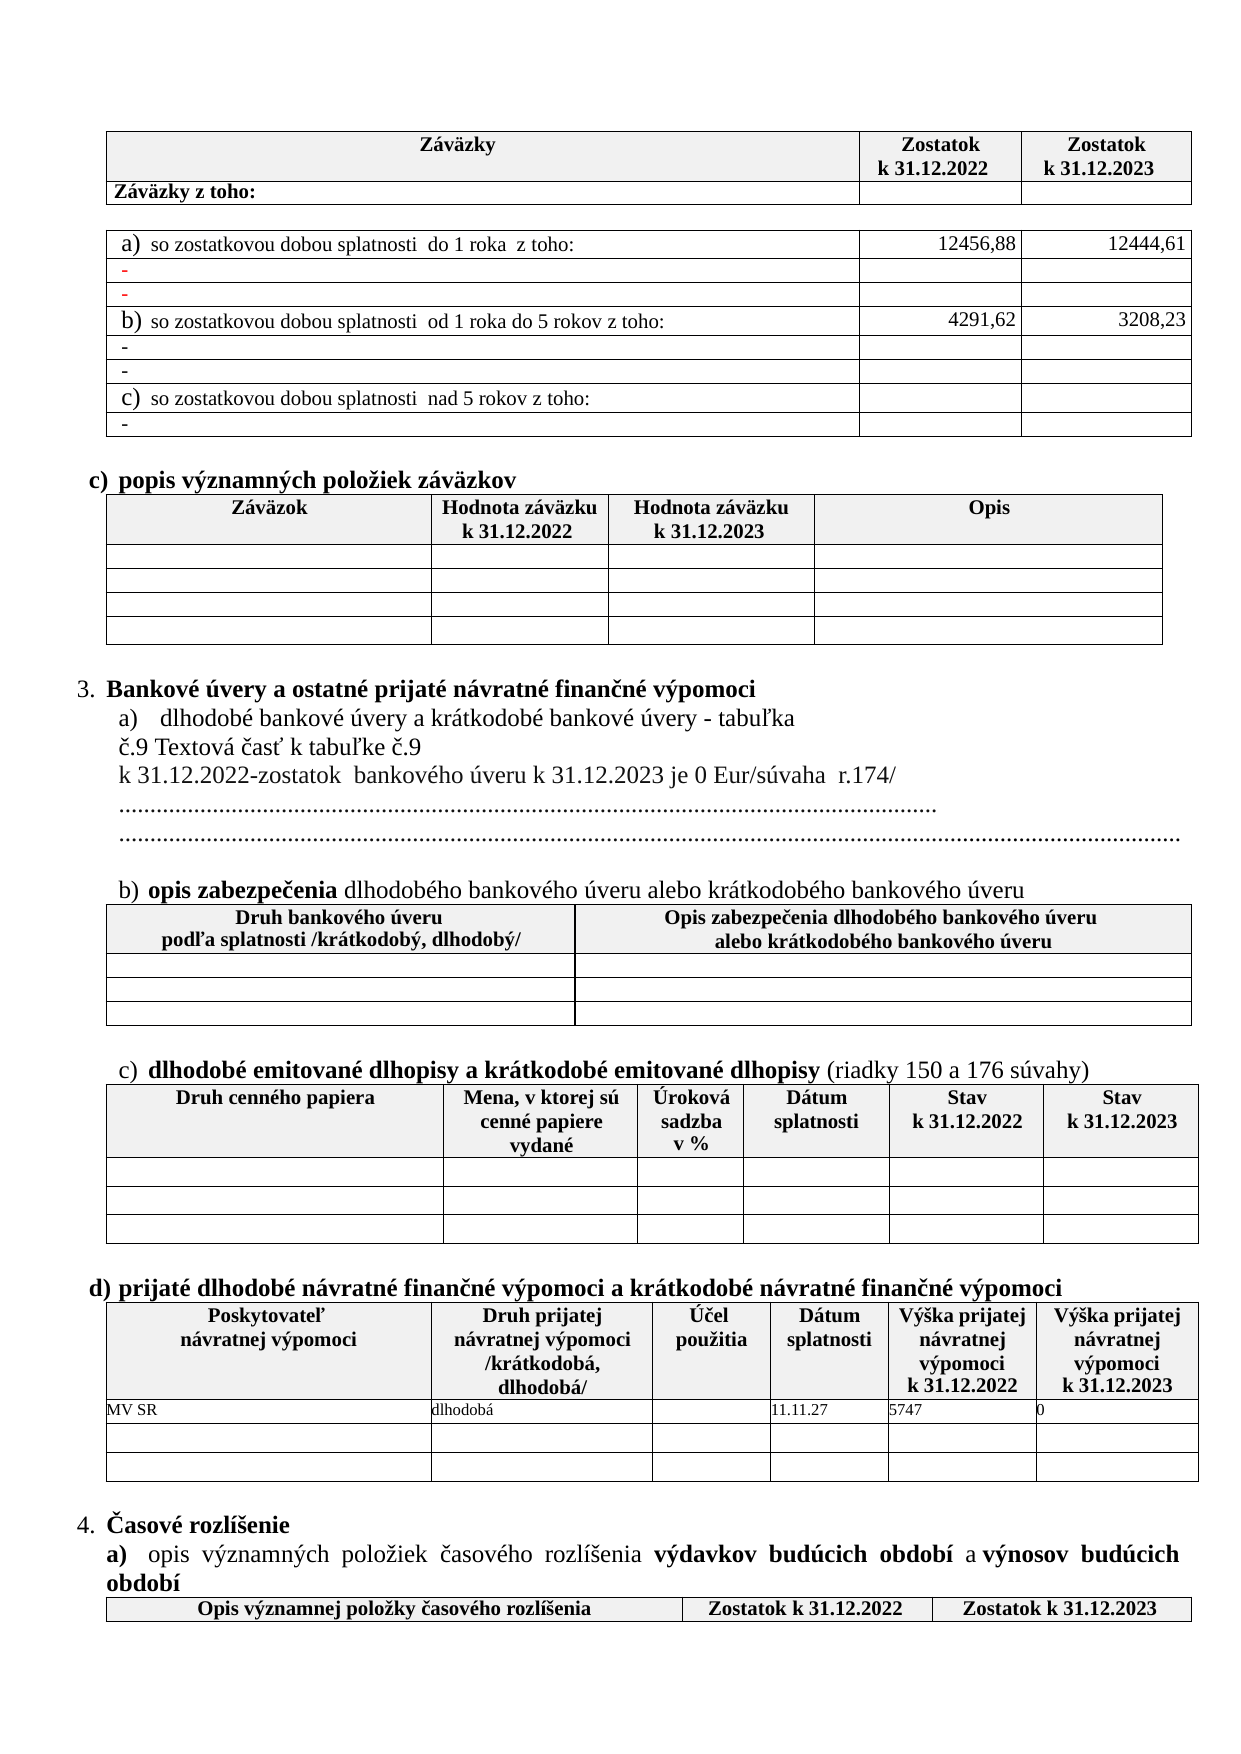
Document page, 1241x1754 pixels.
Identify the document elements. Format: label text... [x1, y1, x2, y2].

table_cell [576, 1002, 1191, 1025]
table_cell [653, 1424, 770, 1452]
table_header Hodnota záväzku k 31.12.2023 [609, 495, 814, 544]
table_header Poskytovateľ návratnej výpomoci [107, 1303, 431, 1399]
table_cell [609, 593, 814, 616]
list prijaté dlhodobé návratné finančné výpomoci a krátkodobé návratné finančné výpomoci [89, 1273, 1240, 1302]
table_cell [107, 978, 574, 1001]
table_cell [107, 1158, 443, 1186]
table_cell [860, 182, 1021, 204]
table_cell [107, 1187, 443, 1214]
table_header Opis významnej položky časového rozlíšenia [107, 1598, 682, 1621]
table_cell - [107, 336, 859, 359]
table_header Zostatok k 31.12.2023 [1022, 132, 1191, 181]
table_cell [1022, 360, 1191, 383]
list popis významných položiek záväzkov [89, 466, 1240, 494]
table_cell [1022, 283, 1191, 306]
table_cell [744, 1187, 889, 1214]
table_cell [638, 1215, 743, 1243]
table_header Mena, v ktorej sú cenné papiere vydané [444, 1085, 637, 1157]
table_cell [890, 1215, 1043, 1243]
table_cell b) so zostatkovou dobou splatnosti od 1 roka do 5 rokov z toho: [107, 307, 859, 335]
table_cell [444, 1158, 637, 1186]
table_header 12456,88 [860, 231, 1021, 258]
table_cell [432, 617, 608, 644]
table_cell [107, 545, 431, 567]
table_cell [1044, 1215, 1198, 1243]
table_cell [432, 545, 608, 567]
table_cell [576, 978, 1191, 1001]
table_header Druh prijatej návratnej výpomoci /krátkodobá, dlhodobá/ [432, 1303, 652, 1399]
table_cell 5747 [889, 1400, 1036, 1423]
list Bankové úvery a ostatné prijaté návratné finančné výpomoci [77, 674, 1240, 703]
table_cell [1044, 1187, 1198, 1214]
table_header Dátum splatnosti [744, 1085, 889, 1157]
list Časové rozlíšenie [77, 1510, 1240, 1539]
table_cell [444, 1215, 637, 1243]
table_cell c) so zostatkovou dobou splatnosti nad 5 rokov z toho: [107, 384, 859, 412]
table_cell - [107, 259, 859, 282]
table_header Stav k 31.12.2022 [890, 1085, 1043, 1157]
table_header Zostatok k 31.12.2023 [933, 1598, 1191, 1621]
table_cell Záväzky z toho: [107, 182, 859, 204]
table_cell [653, 1400, 770, 1423]
table_cell [1022, 384, 1191, 412]
table_header Druh bankového úveru podľa splatnosti /krátkodobý, dlhodobý/ [107, 905, 574, 953]
table_cell [1022, 413, 1191, 436]
table_header Účel použitia [653, 1303, 770, 1399]
table_cell [609, 569, 814, 592]
table_cell [432, 593, 608, 616]
table_cell [609, 617, 814, 644]
table_cell - [107, 360, 859, 383]
table_cell [860, 336, 1021, 359]
table_cell [815, 569, 1162, 592]
table_cell [638, 1187, 743, 1214]
table_cell [107, 1453, 431, 1481]
table_cell [432, 1424, 652, 1452]
table_header Zostatok k 31.12.2022 [860, 132, 1021, 181]
table_cell [771, 1453, 888, 1481]
table_cell 11.11.27 [771, 1400, 888, 1423]
table_cell [444, 1187, 637, 1214]
table_cell [744, 1215, 889, 1243]
table_cell MV SR [107, 1400, 431, 1423]
table_cell [107, 593, 431, 616]
table_cell [860, 259, 1021, 282]
table_cell [107, 569, 431, 592]
list opis významných položiek časového rozlíšenia výdavkov budúcich období a výnosov budúcich období [106, 1539, 1182, 1597]
text k 31.12.2022-zostatok bankového úveru k 31.12.2023 je 0 Eur/súvaha r.174/ [118, 760, 1027, 789]
text .......................................................................................................................................................................... [118, 818, 1240, 847]
table_cell [815, 617, 1162, 644]
table_cell [860, 413, 1021, 436]
table_cell [107, 1215, 443, 1243]
table_cell 0 [1037, 1400, 1198, 1423]
table_header 12444,61 [1022, 231, 1191, 258]
list dlhodobé emitované dlhopisy a krátkodobé emitované dlhopisy (riadky 150 a 176 súvahy) [118, 1055, 1240, 1084]
table_cell [1022, 336, 1191, 359]
table_cell [107, 617, 431, 644]
table_cell [638, 1158, 743, 1186]
table_cell - [107, 413, 859, 436]
table_header a) so zostatkovou dobou splatnosti do 1 roka z toho: [107, 231, 859, 258]
table_header Opis zabezpečenia dlhodobého bankového úveru alebo krátkodobého bankového úveru [576, 905, 1191, 953]
table_cell [432, 569, 608, 592]
table_header Záväzok [107, 495, 431, 544]
table_cell [107, 1424, 431, 1452]
table_cell [432, 1453, 652, 1481]
table_cell [860, 384, 1021, 412]
table_cell [107, 954, 574, 977]
table_cell [1022, 259, 1191, 282]
table_header Výška prijatej návratnej výpomoci k 31.12.2023 [1037, 1303, 1198, 1399]
list opis zabezpečenia dlhodobého bankového úveru alebo krátkodobého bankového úveru [118, 875, 1240, 904]
table_cell [1044, 1158, 1198, 1186]
table_cell [744, 1158, 889, 1186]
table_cell [1022, 182, 1191, 204]
table_cell [860, 283, 1021, 306]
table_cell [107, 1002, 574, 1025]
table_cell [576, 954, 1191, 977]
table_header Hodnota záväzku k 31.12.2022 [432, 495, 608, 544]
table_cell dlhodobá [432, 1400, 652, 1423]
table_cell [890, 1187, 1043, 1214]
table_cell [1037, 1424, 1198, 1452]
table_cell [653, 1453, 770, 1481]
table_cell [889, 1424, 1036, 1452]
table_cell [815, 593, 1162, 616]
table_cell - [107, 283, 859, 306]
list dlhodobé bankové úvery a krátkodobé bankové úvery - tabuľka č.9 Textová časť k tabuľke č.9 [118, 703, 820, 760]
table_cell [609, 545, 814, 567]
table_cell [815, 545, 1162, 567]
table_header Druh cenného papiera [107, 1085, 443, 1157]
table_cell [771, 1424, 888, 1452]
table_header Dátum splatnosti [771, 1303, 888, 1399]
table_cell 4291,62 [860, 307, 1021, 335]
table_cell [1037, 1453, 1198, 1481]
table_header Stav k 31.12.2023 [1044, 1085, 1198, 1157]
table_header Úroková sadzba v % [638, 1085, 743, 1157]
table_header Zostatok k 31.12.2022 [683, 1598, 932, 1621]
table_cell [889, 1453, 1036, 1481]
table_header Záväzky [107, 132, 859, 181]
table_cell 3208,23 [1022, 307, 1191, 335]
text ................................................................................................................................... [118, 789, 1240, 818]
table_cell [860, 360, 1021, 383]
table_header Výška prijatej návratnej výpomoci k 31.12.2022 [889, 1303, 1036, 1399]
table_cell [890, 1158, 1043, 1186]
table_header Opis [815, 495, 1162, 544]
